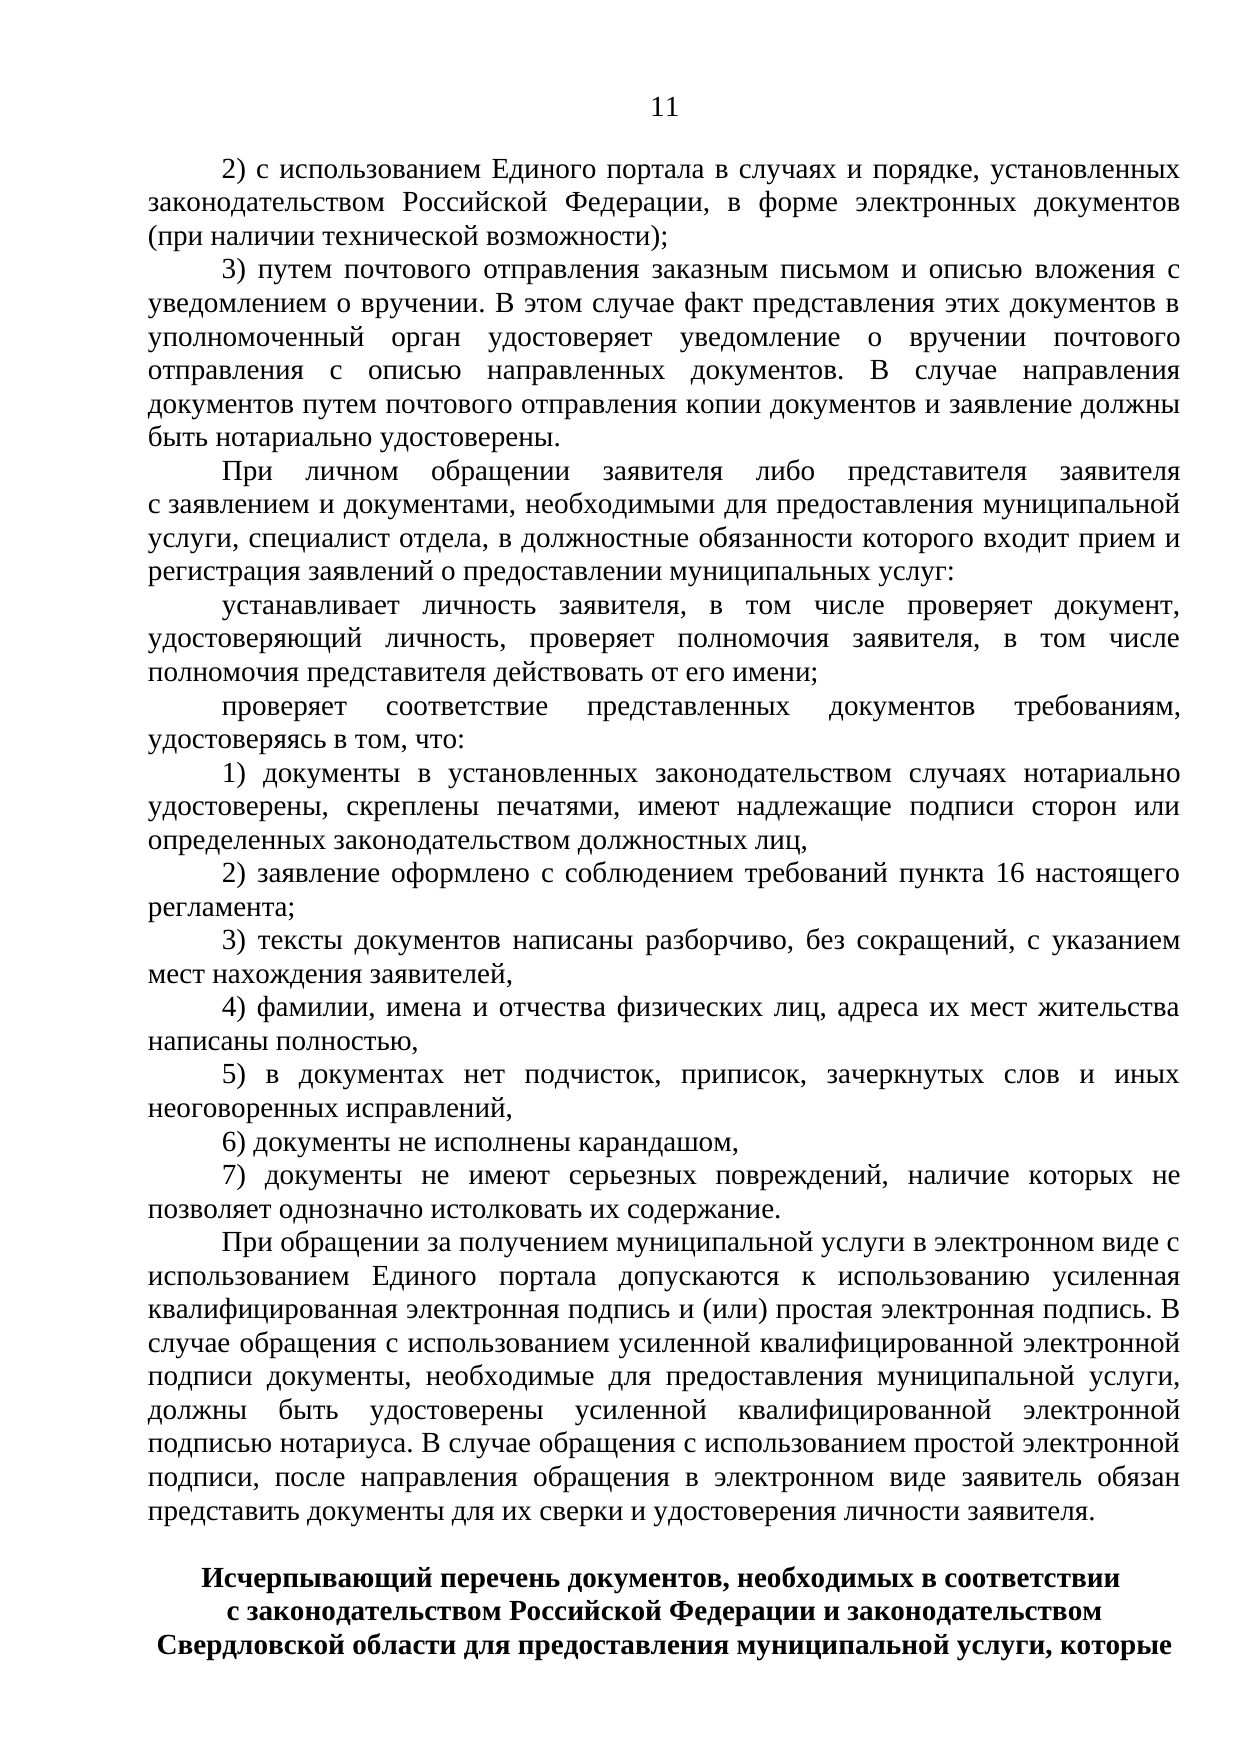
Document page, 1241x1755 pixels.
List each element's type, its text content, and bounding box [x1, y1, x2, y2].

text 2) заявление оформлено с соблюдением требований пункта 16 настоящего регламента; [148, 855, 1181, 922]
text 3) путем почтового отправления заказным письмом и описью вложения с уведомлением о вручении. В этом случае факт представления этих документов в уполномоченный орган удостоверяет уведомление о вручении почтового отправления с описью направленных документов. В случае направления документов путем почтового отправления копии документов и заявление должны быть нотариально удостоверены. [148, 252, 1181, 453]
text 4) фамилии, имена и отчества физических лиц, адреса их мест жительства написаны полностью, [148, 989, 1181, 1057]
text 2) с использованием Единого портала в случаях и порядке, установленных законодательством Российской Федерации, в форме электронных документов (при наличии технической возможности); [148, 151, 1181, 252]
text 5) в документах нет подчисток, приписок, зачеркнутых слов и иных неоговоренных исправлений, [148, 1057, 1181, 1124]
text 1) документы в установленных законодательством случаях нотариально удостоверены, скреплены печатями, имеют надлежащие подписи сторон или определенных законодательством должностных лиц, [148, 755, 1181, 855]
text 6) документы не исполнены карандашом, [148, 1124, 1181, 1157]
text устанавливает личность заявителя, в том числе проверяет документ, удостоверяющий личность, проверяет полномочия заявителя, в том числе полномочия представителя действовать от его имени; [148, 587, 1181, 688]
text 3) тексты документов написаны разборчиво, без сокращений, с указанием мест нахождения заявителей, [148, 922, 1181, 989]
text Исчерпывающий перечень документов, необходимых в соответствии [148, 1560, 1181, 1593]
text проверяет соответствие представленных документов требованиям, удостоверяясь в том, что: [148, 688, 1181, 755]
text с законодательством Российской Федерации и законодательством Свердловской области для предоставления муниципальной услуги, которые [148, 1593, 1181, 1660]
text При обращении за получением муниципальной услуги в электронном виде с использованием Единого портала допускаются к использованию усиленная квалифицированная электронная подпись и (или) простая электронная подпись. В случае обращения с использованием усиленной квалифицированной электронной подписи документы, необходимые для предоставления муниципальной услуги, должны быть удостоверены усиленной квалифицированной электронной подписью нотариуса. В случае обращения с использованием простой электронной подписи, после направления обращения в электронном виде заявитель обязан представить документы для их сверки и удостоверения личности заявителя. [148, 1224, 1181, 1526]
text При личном обращении заявителя либо представителя заявителя с заявлением и документами, необходимыми для предоставления муниципальной услуги, специалист отдела, в должностные обязанности которого входит прием и регистрация заявлений о предоставлении муниципальных услуг: [148, 453, 1181, 587]
text 7) документы не имеют серьезных повреждений, наличие которых не позволяет однозначно истолковать их содержание. [148, 1157, 1181, 1224]
